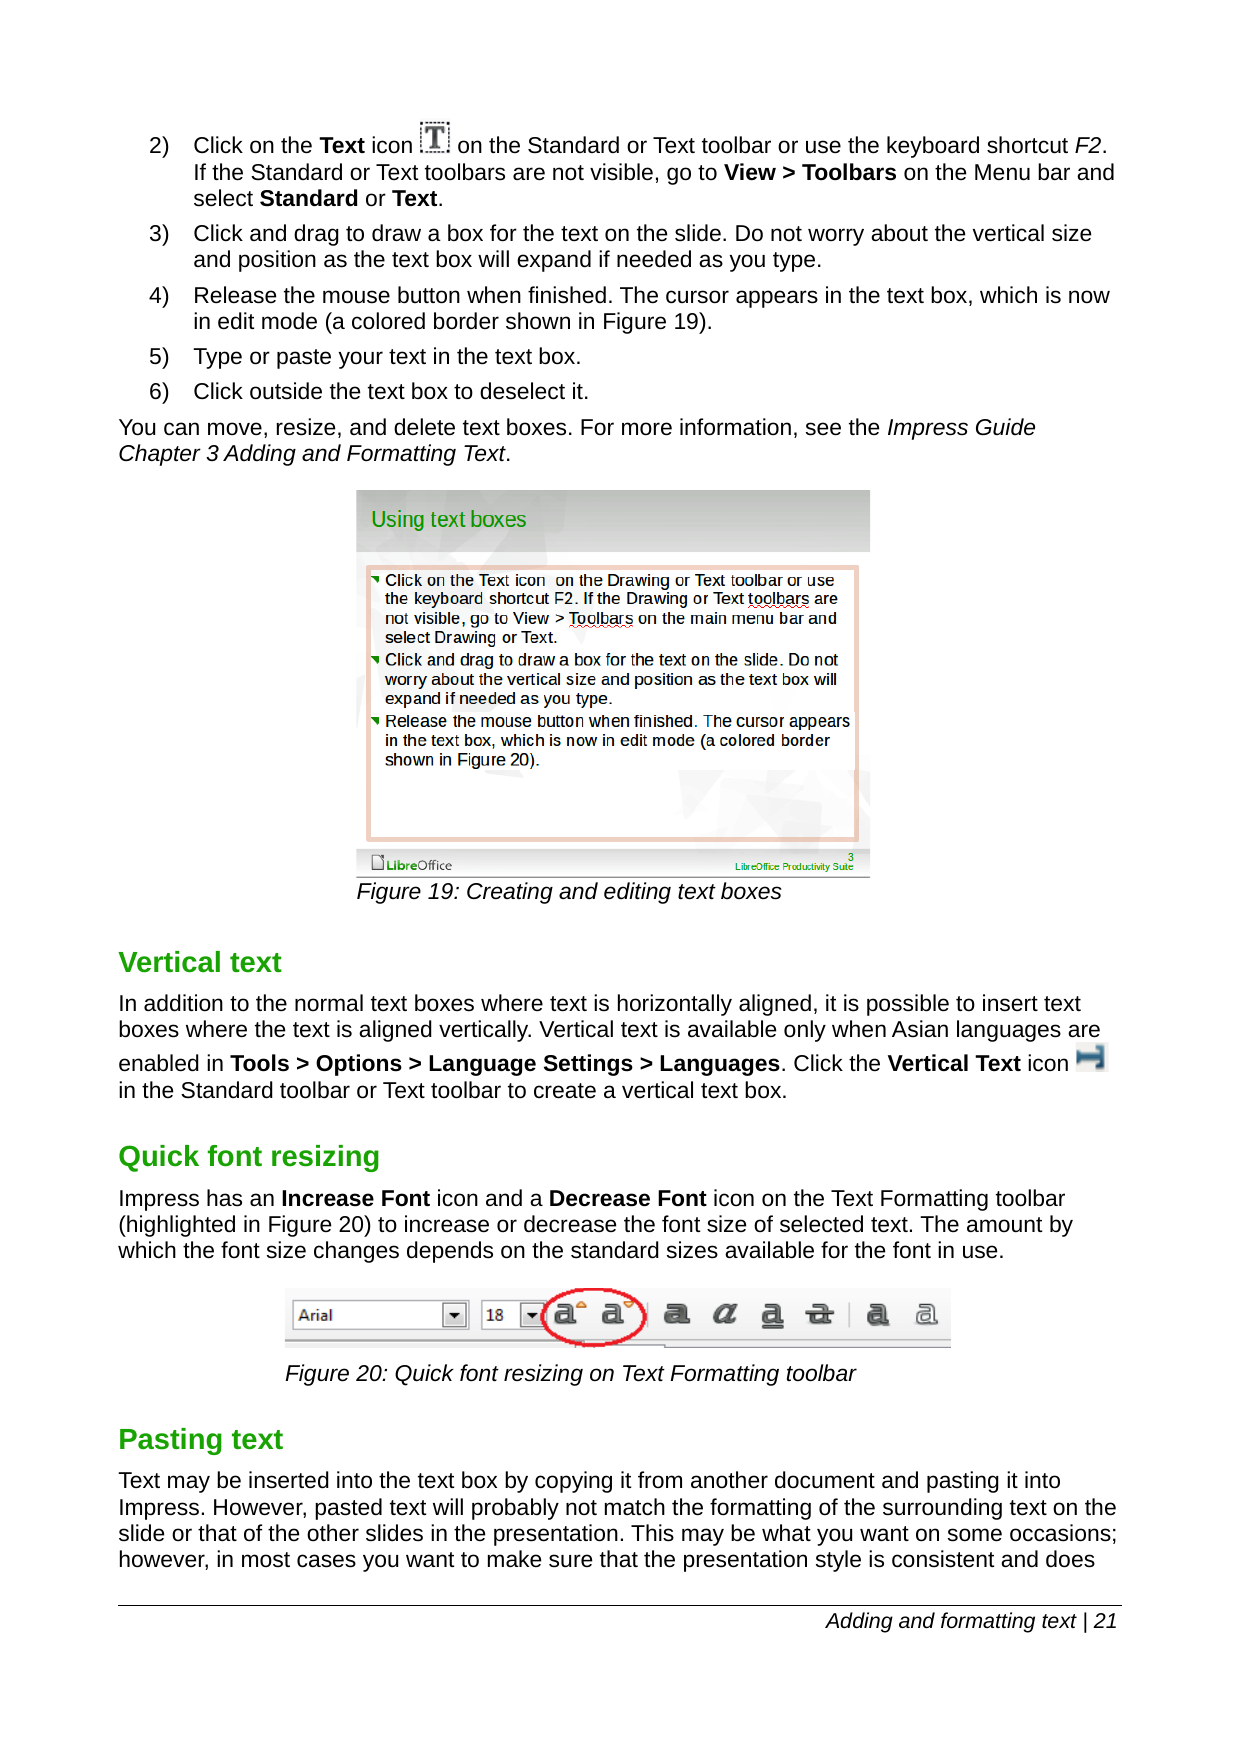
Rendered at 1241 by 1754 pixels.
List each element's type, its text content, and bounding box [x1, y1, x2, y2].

list Click and drag to draw a box for the text on the slide. Do not worry about the vertical size and position as the text box will expand if needed as you type. [169, 220, 1122, 273]
list Release the mouse button when finished. The cursor appears in the text box, which is now in edit mode (a colored border shown in Figure 19). [169, 282, 1122, 334]
list Click on the Text icon on the Standard or Text toolbar or use the keyboard shortcut F2. If the Standard or Text toolbars are not visible, go to View > Toolbars on the Menu bar and select Standard or Text. [169, 118, 1122, 211]
text Text may be inserted into the text box by copying it from another document and pasting it into Impress. However, pasted text will probably not match the formatting of the surrounding text on the slide or that of the other slides in the presentation. This may be what you want on some occasions; however, in most cases you want to make sure that the presentation style is consistent and does [118, 1467, 1122, 1572]
text Impress has an Increase Font icon and a Decrease Font icon on the Text Formatting toolbar (highlighted in Figure 20) to increase or decrease the font size of selected text. The amount by which the font size changes depends on the standard sizes available for the font in use. [118, 1184, 1122, 1263]
list Type or paste your text in the text box. [169, 343, 1122, 369]
list Click outside the text box to deselect it. [169, 378, 1122, 405]
picture [1075, 1042, 1109, 1072]
picture [356, 490, 871, 878]
subtitle Vertical text [118, 945, 1122, 978]
subtitle Quick font resizing [118, 1139, 1122, 1173]
text Figure 19: Creating and editing text boxes [356, 878, 884, 904]
subtitle Pasting text [118, 1422, 1122, 1455]
text Figure 20: Quick font resizing on Text Formatting toolbar [285, 1360, 956, 1386]
text You can move, resize, and delete text boxes. For more information, see the Impress Guide Chapter 3 Adding and Formatting Text. [118, 413, 1122, 466]
text In addition to the normal text boxes where text is horizontally aligned, it is possible to insert text boxes where the text is aligned vertically. Vertical text is available only when Asian languages are enabled in Tools > Options > Language Settings > Languages. Click the Vertical Text icon in the Standard toolbar or Text toolbar to create a vertical text box. [118, 990, 1122, 1103]
